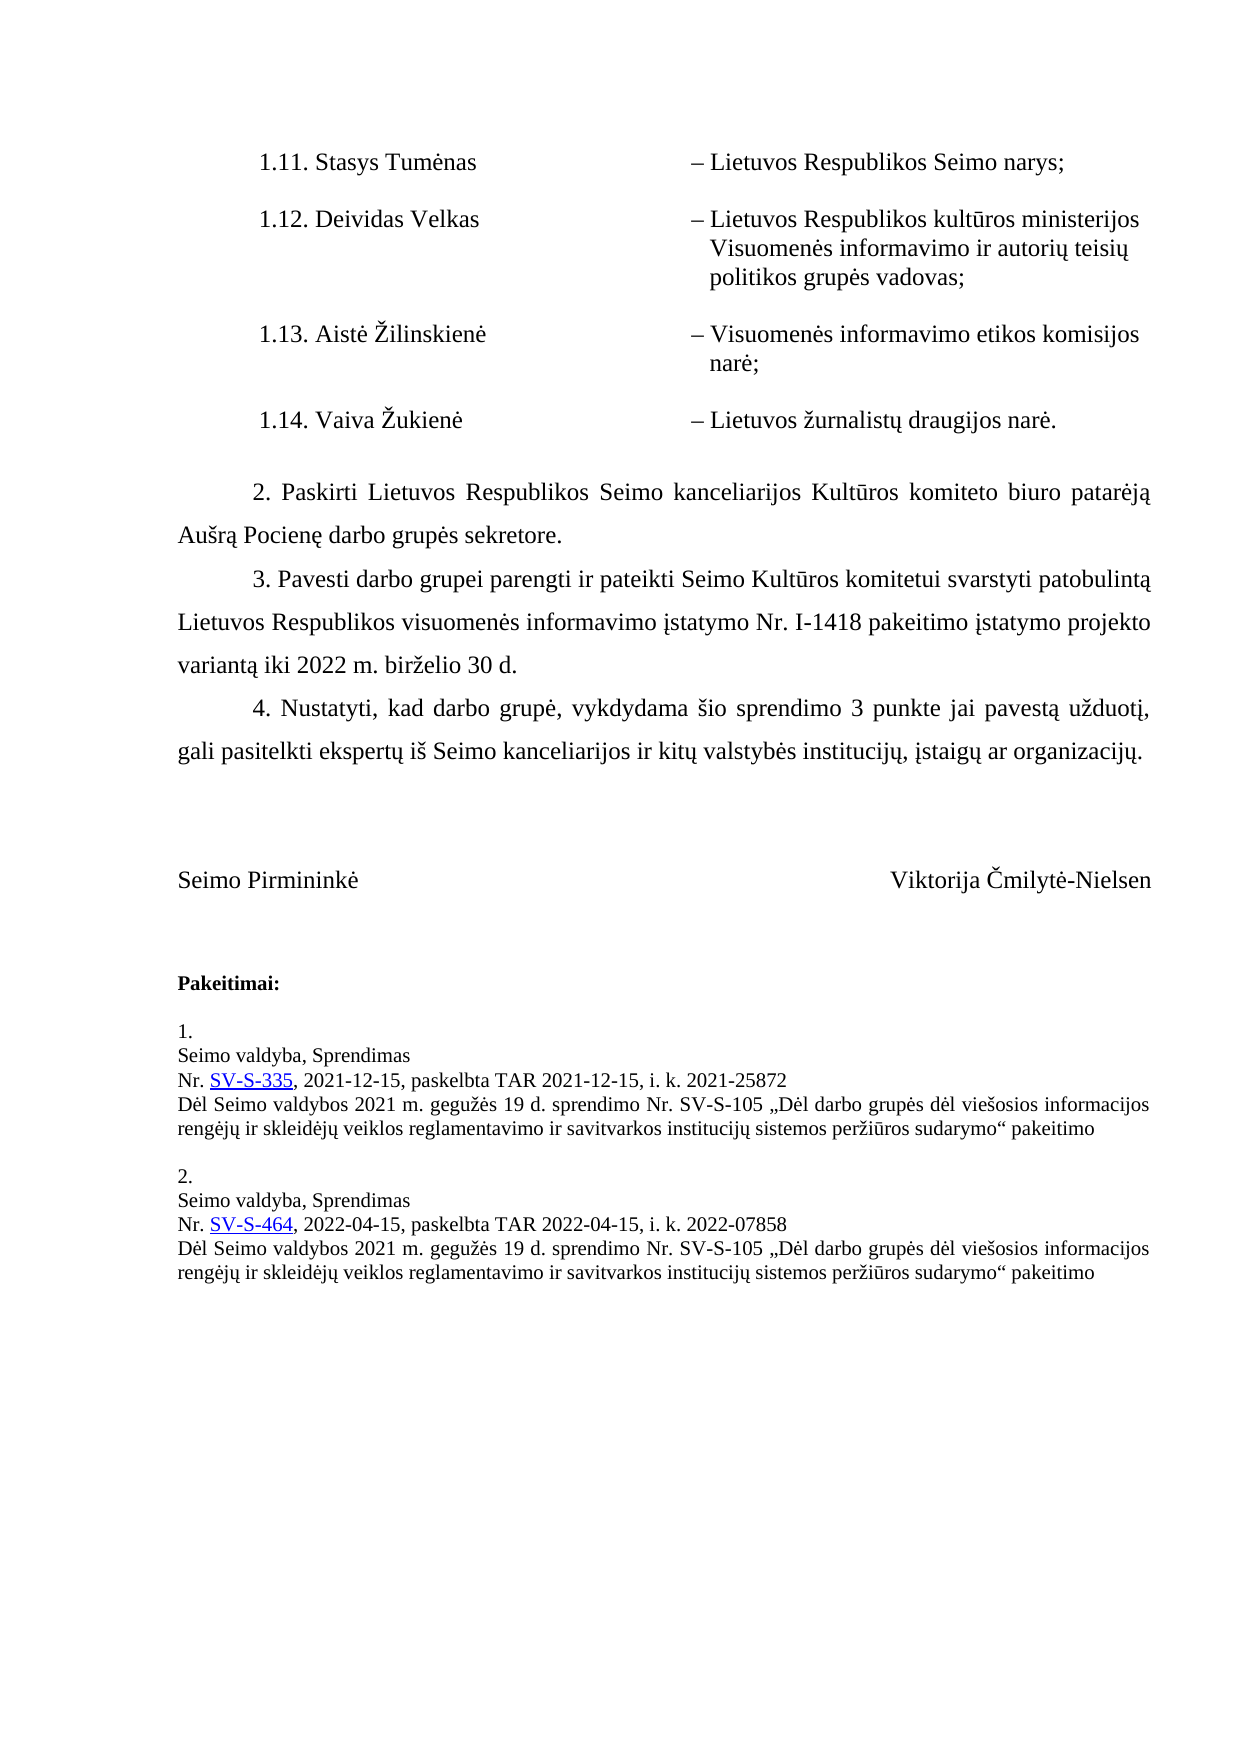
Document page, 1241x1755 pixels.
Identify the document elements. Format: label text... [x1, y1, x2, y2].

table_cell 1.12. Deividas Velkas [248, 204, 680, 319]
text 2. [177, 1164, 1152, 1188]
table_cell – Lietuvos Respublikos kultūros ministerijos Visuomenės informavimo ir autorių teisių politikos grupės vadovas; [680, 204, 1152, 319]
text 4. Nustatyti, kad darbo grupė, vykdydama šio sprendimo 3 punkte jai pavestą užduotį, gali pasitelkti ekspertų iš Seimo kanceliarijos ir kitų valstybės institucijų, įstaigų ar organizacijų. [177, 693, 1152, 765]
text 2. Paskirti Lietuvos Respublikos Seimo kanceliarijos Kultūros komiteto biuro patarėją Aušrą Pocienę darbo grupės sekretore. [177, 477, 1152, 549]
text Pakeitimai: [177, 971, 1152, 995]
text Nr. SV-S-335, 2021-12-15, paskelbta TAR 2021-12-15, i. k. 2021-25872 [177, 1067, 1152, 1092]
table_cell – Lietuvos žurnalistų draugijos narė. [680, 406, 1152, 434]
text Seimo Pirmininkė Viktorija Čmilytė-Nielsen [177, 866, 1152, 894]
table_cell 1.11. Stasys Tumėnas [248, 147, 680, 204]
text Seimo valdyba, Sprendimas [177, 1043, 1152, 1067]
table_cell – Lietuvos Respublikos Seimo narys; [680, 147, 1152, 204]
table_cell 1.14. Vaiva Žukienė [248, 406, 680, 434]
table_cell – Visuomenės informavimo etikos komisijos narė; [680, 319, 1152, 406]
text Nr. SV-S-464, 2022-04-15, paskelbta TAR 2022-04-15, i. k. 2022-07858 [177, 1212, 1152, 1236]
text 1. [177, 1019, 1152, 1043]
text Seimo valdyba, Sprendimas [177, 1188, 1152, 1212]
table_cell 1.13. Aistė Žilinskienė [248, 319, 680, 406]
text Dėl Seimo valdybos 2021 m. gegužės 19 d. sprendimo Nr. SV-S-105 „Dėl darbo grupės dėl viešosios informacijos rengėjų ir skleidėjų veiklos reglamentavimo ir savitvarkos institucijų sistemos peržiūros sudarymo“ pakeitimo [177, 1236, 1152, 1284]
text 3. Pavesti darbo grupei parengti ir pateikti Seimo Kultūros komitetui svarstyti patobulintą Lietuvos Respublikos visuomenės informavimo įstatymo Nr. I-1418 pakeitimo įstatymo projekto variantą iki 2022 m. birželio 30 d. [177, 564, 1152, 679]
text Dėl Seimo valdybos 2021 m. gegužės 19 d. sprendimo Nr. SV-S-105 „Dėl darbo grupės dėl viešosios informacijos rengėjų ir skleidėjų veiklos reglamentavimo ir savitvarkos institucijų sistemos peržiūros sudarymo“ pakeitimo [177, 1092, 1152, 1140]
table_cell [680, 118, 1152, 147]
table_cell [248, 118, 680, 147]
